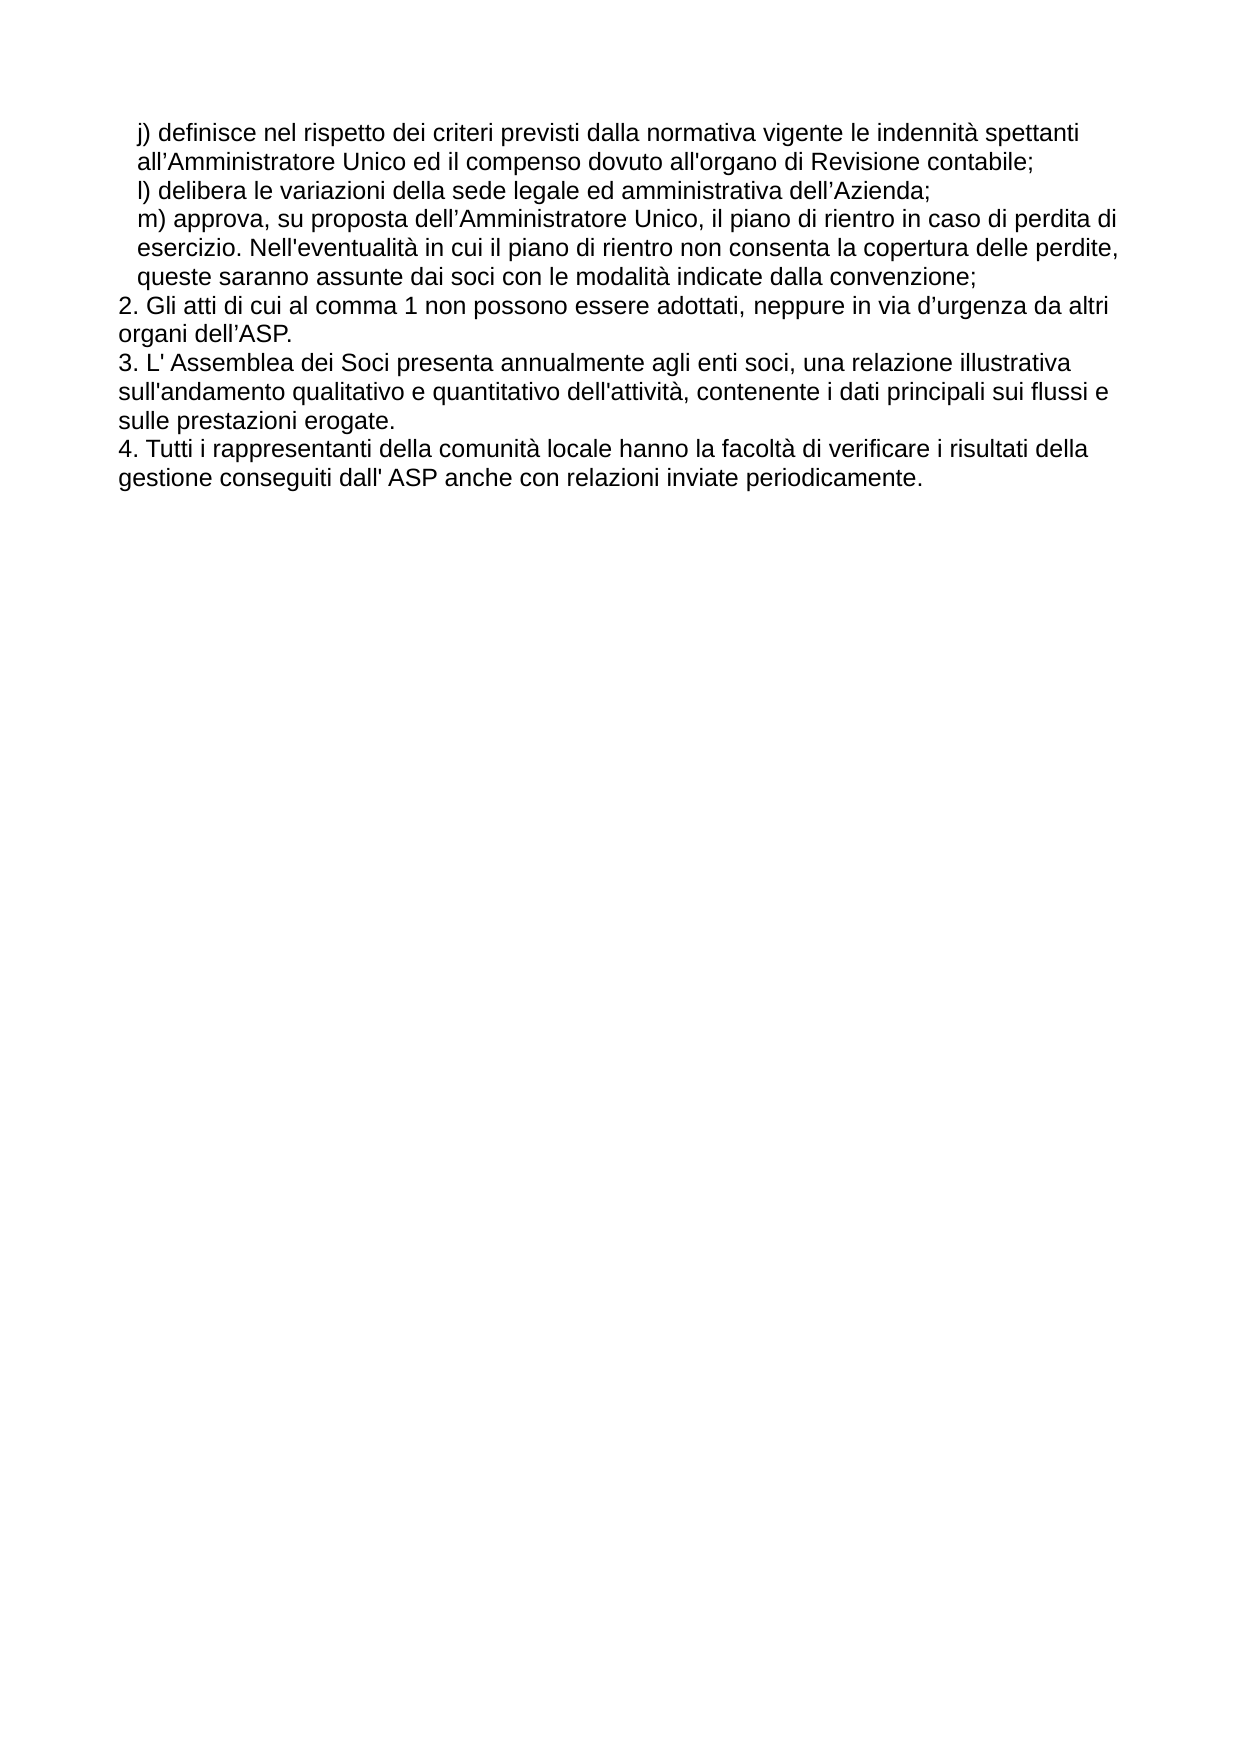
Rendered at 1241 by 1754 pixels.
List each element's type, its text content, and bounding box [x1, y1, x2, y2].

text m) approva, su proposta dell’Amministratore Unico, il piano di rientro in caso di perdita di esercizio. Nell'eventualità in cui il piano di rientro non consenta la copertura delle perdite, queste saranno assunte dai soci con le modalità indicate dalla convenzione; [137, 204, 1122, 291]
text 4. Tutti i rappresentanti della comunità locale hanno la facoltà di verificare i risultati della gestione conseguiti dall' ASP anche con relazioni inviate periodicamente. [118, 434, 1122, 492]
text l) delibera le variazioni della sede legale ed amministrativa dell’Azienda; [137, 176, 1122, 204]
text 2. Gli atti di cui al comma 1 non possono essere adottati, neppure in via d’urgenza da altri organi dell’ASP. 3. L' Assemblea dei Soci presenta annualmente agli enti soci, una relazione illustrativa sull'andamento qualitativo e quantitativo dell'attività, contenente i dati principali sui flussi e sulle prestazioni erogate. [118, 291, 1122, 434]
text j) definisce nel rispetto dei criteri previsti dalla normativa vigente le indennità spettanti all’Amministratore Unico ed il compenso dovuto all'organo di Revisione contabile; [137, 118, 1122, 176]
